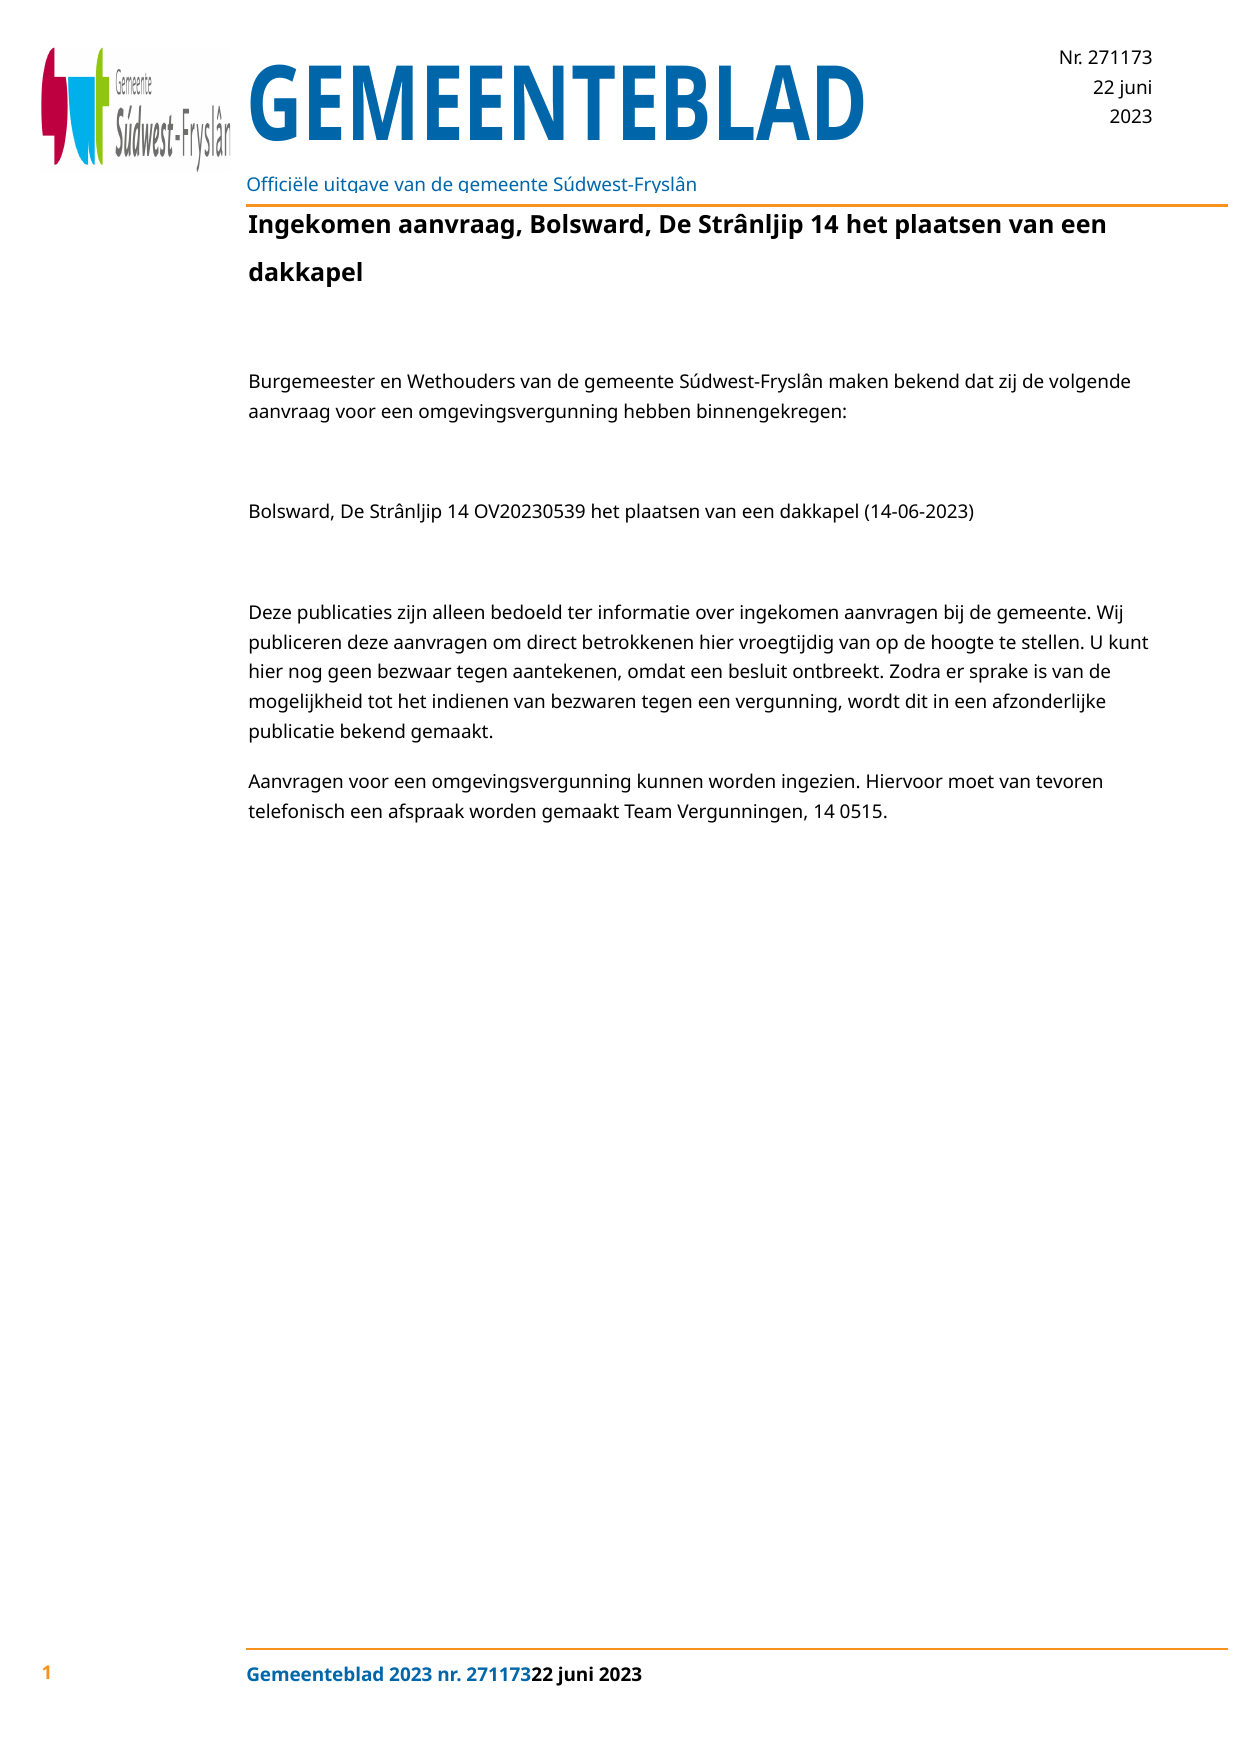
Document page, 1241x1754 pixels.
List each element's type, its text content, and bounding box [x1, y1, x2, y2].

text Burgemeester en Wethouders van de gemeente Súdwest-Fryslân maken bekend dat zij de volgende aanvraag voor een omgevingsvergunning hebben binnengekregen: [248, 368, 1152, 424]
text Ingekomen aanvraag, Bolsward, De Strânljip 14 het plaatsen van een dakkapel [248, 207, 1152, 288]
text Aanvragen voor een omgevingsvergunning kunnen worden ingezien. Hiervoor moet van tevoren telefonisch een afspraak worden gemaakt Team Vergunningen, 14 0515. [248, 768, 1152, 824]
picture [41, 47, 231, 172]
text Deze publicaties zijn alleen bedoeld ter informatie over ingekomen aanvragen bij de gemeente. Wij publiceren deze aanvragen om direct betrokkenen hier vroegtijdig van op de hoogte te stellen. U kunt hier nog geen bezwaar tegen aantekenen, omdat een besluit ontbreekt. Zodra er sprake is van de mogelijkheid tot het indienen van bezwaren tegen een vergunning, wordt dit in een afzonderlijke publicatie bekend gemaakt. [248, 599, 1152, 744]
text Bolsward, De Strânljip 14 OV20230539 het plaatsen van een dakkapel (14-06-2023) [248, 499, 1152, 524]
